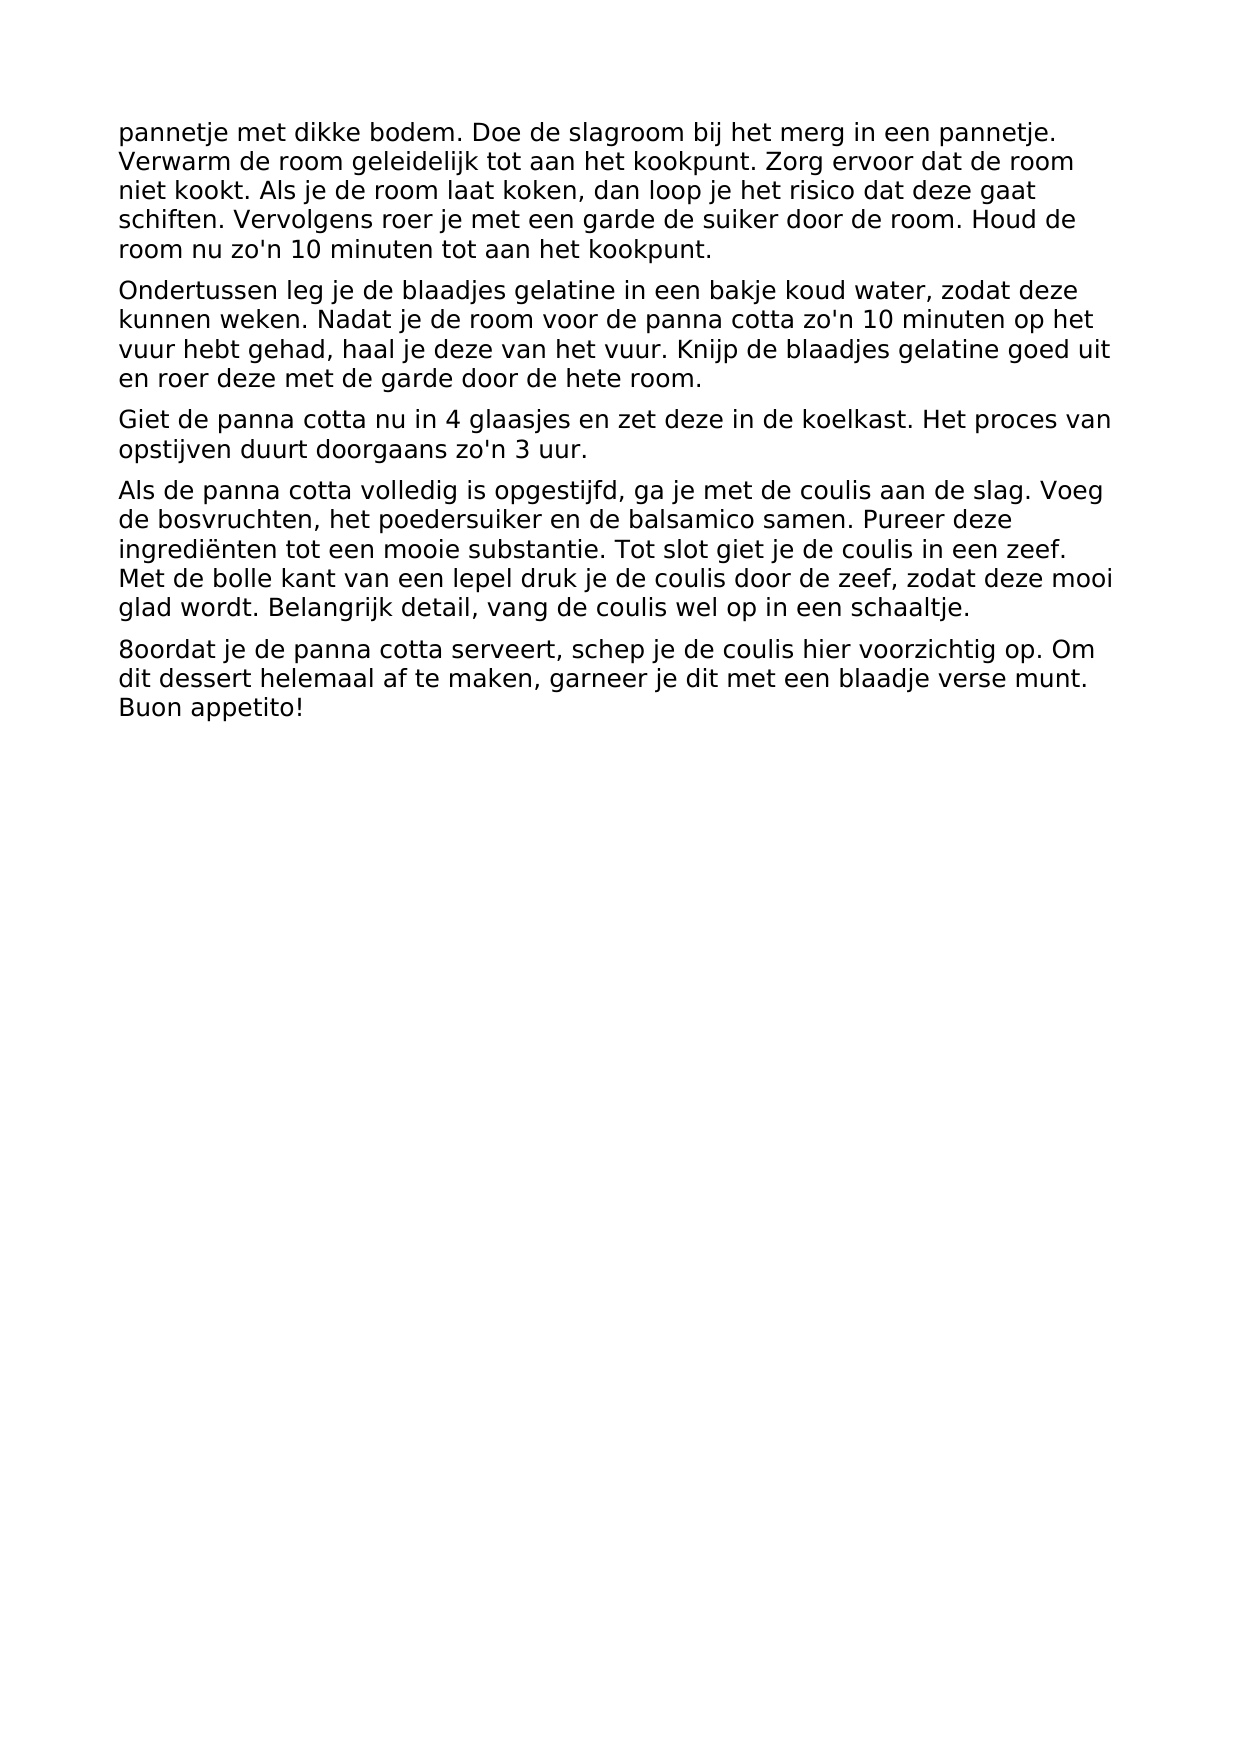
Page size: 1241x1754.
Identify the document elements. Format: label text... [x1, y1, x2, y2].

text pannetje met dikke bodem. Doe de slagroom bij het merg in een pannetje. Verwarm de room geleidelijk tot aan het kookpunt. Zorg ervoor dat de room niet kookt. Als je de room laat koken, dan loop je het risico dat deze gaat schiften. Vervolgens roer je met een garde de suiker door de room. Houd de room nu zo'n 10 minuten tot aan het kookpunt. [118, 118, 1122, 264]
text Als de panna cotta volledig is opgestijfd, ga je met de coulis aan de slag. Voeg de bosvruchten, het poedersuiker en de balsamico samen. Pureer deze ingrediënten tot een mooie substantie. Tot slot giet je de coulis in een zeef. Met de bolle kant van een lepel druk je de coulis door de zeef, zodat deze mooi glad wordt. Belangrijk detail, vang de coulis wel op in een schaaltje. [118, 476, 1122, 622]
text 8oordat je de panna cotta serveert, schep je de coulis hier voorzichtig op. Om dit dessert helemaal af te maken, garneer je dit met een blaadje verse munt. Buon appetito! [118, 635, 1122, 722]
text Ondertussen leg je de blaadjes gelatine in een bakje koud water, zodat deze kunnen weken. Nadat je de room voor de panna cotta zo'n 10 minuten op het vuur hebt gehad, haal je deze van het vuur. Knijp de blaadjes gelatine goed uit en roer deze met de garde door de hete room. [118, 276, 1122, 393]
text Giet de panna cotta nu in 4 glaasjes en zet deze in de koelkast. Het proces van opstijven duurt doorgaans zo'n 3 uur. [118, 406, 1122, 464]
